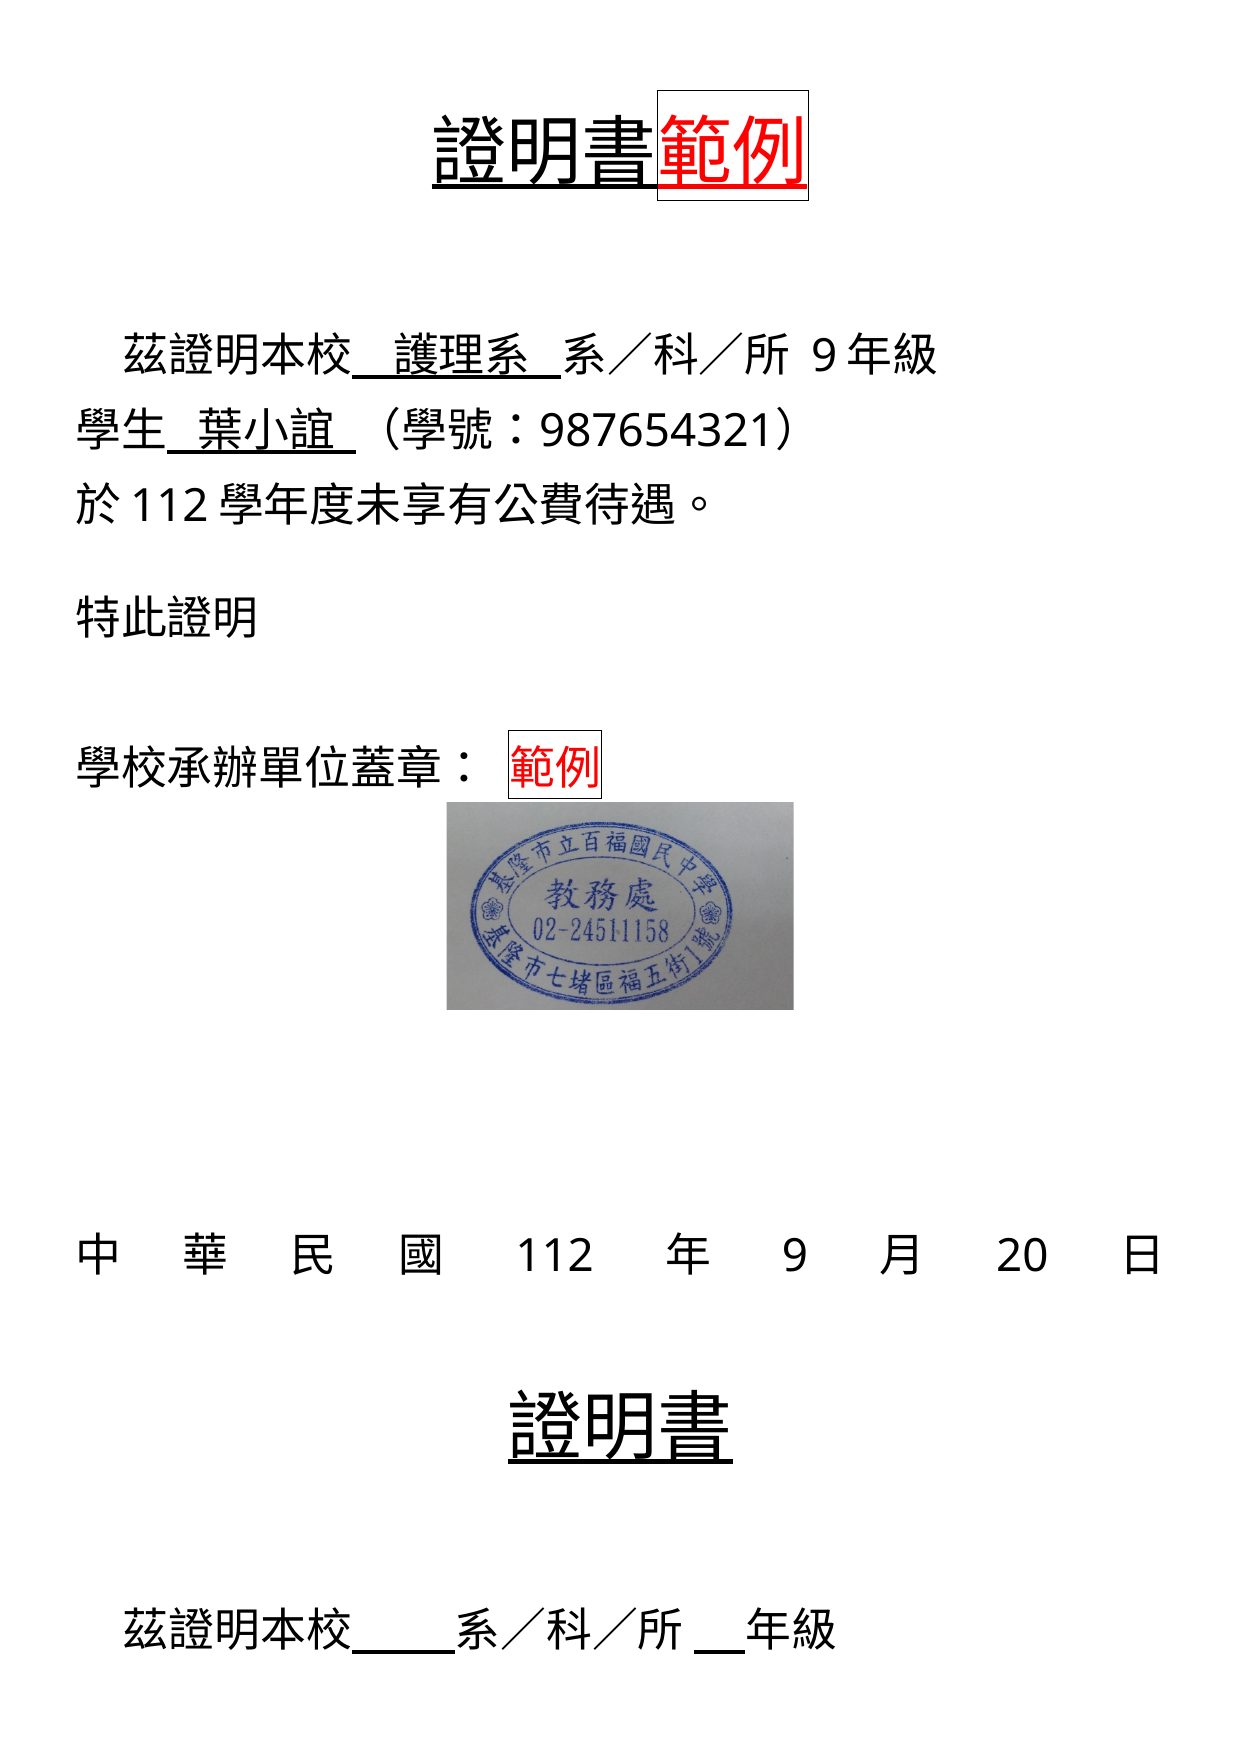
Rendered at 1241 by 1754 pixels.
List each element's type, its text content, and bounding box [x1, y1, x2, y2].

picture [446, 802, 794, 1010]
text 茲證明本校 護理系 系／科／所 9年級 [75, 314, 1165, 389]
text 特此證明 [75, 577, 1165, 652]
text 證明書 [75, 1364, 1165, 1477]
text 中華民國112年9月20日 [75, 1214, 1165, 1289]
text 學校承辦單位蓋章： 範例 [75, 727, 1165, 802]
text 於112學年度未享有公費待遇。 [75, 464, 1165, 539]
text 茲證明本校 系／科／所 年級 [75, 1589, 1165, 1664]
text 學生 葉小誼 （學號：987654321） [75, 389, 1165, 464]
text 證明書範例 [75, 89, 1165, 202]
